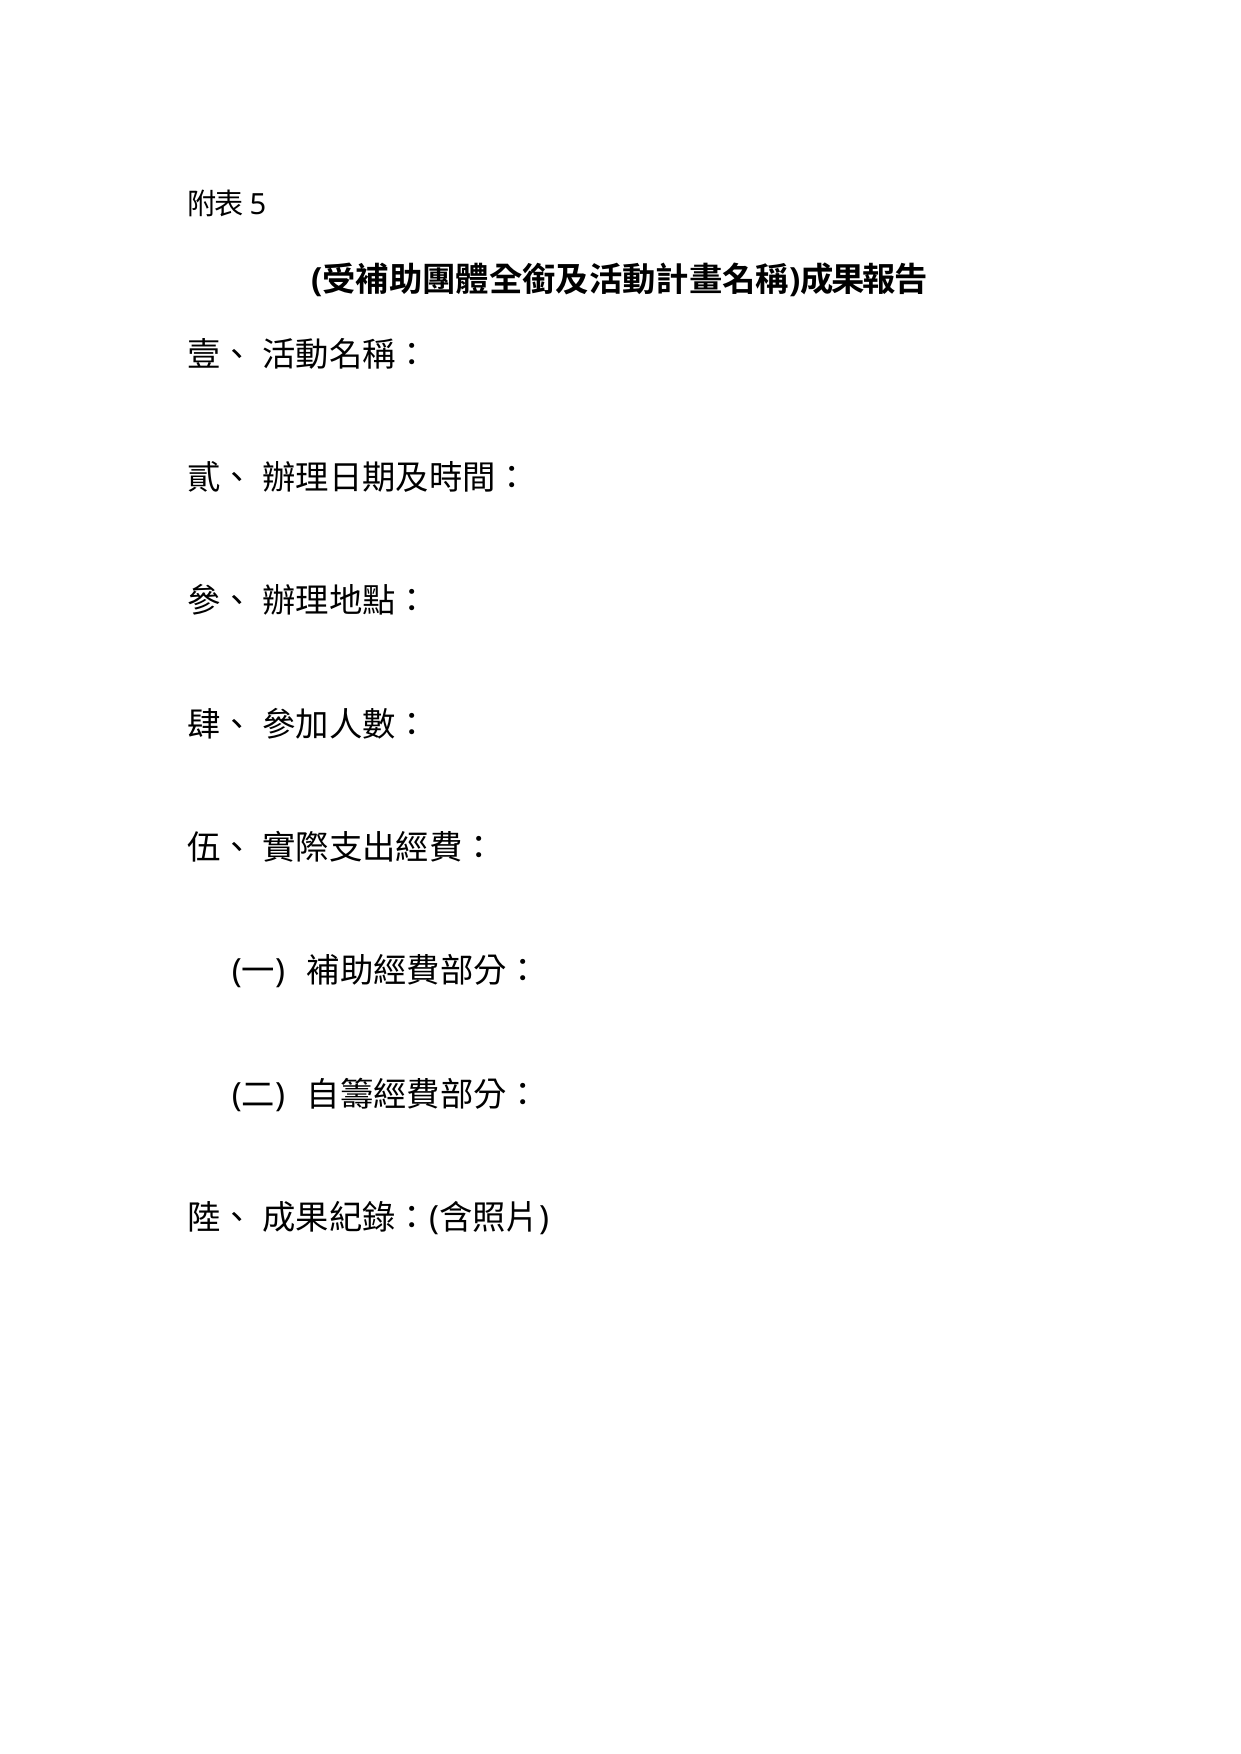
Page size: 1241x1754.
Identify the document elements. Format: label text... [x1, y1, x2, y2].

list 辦理地點： [187, 561, 1053, 636]
list 參加人數： [187, 684, 1053, 759]
list 成果紀錄：(含照片) [187, 1177, 1053, 1252]
list 補助經費部分： [232, 931, 1053, 1006]
list 自籌經費部分： [232, 1054, 1053, 1129]
text (受補助團體全銜及活動計畫名稱)成果報告 [187, 239, 1053, 314]
list 辦理日期及時間： [187, 438, 1053, 513]
list 活動名稱： [187, 314, 1053, 389]
text 附表5 [187, 164, 1053, 239]
list 實際支出經費： [187, 807, 1053, 882]
